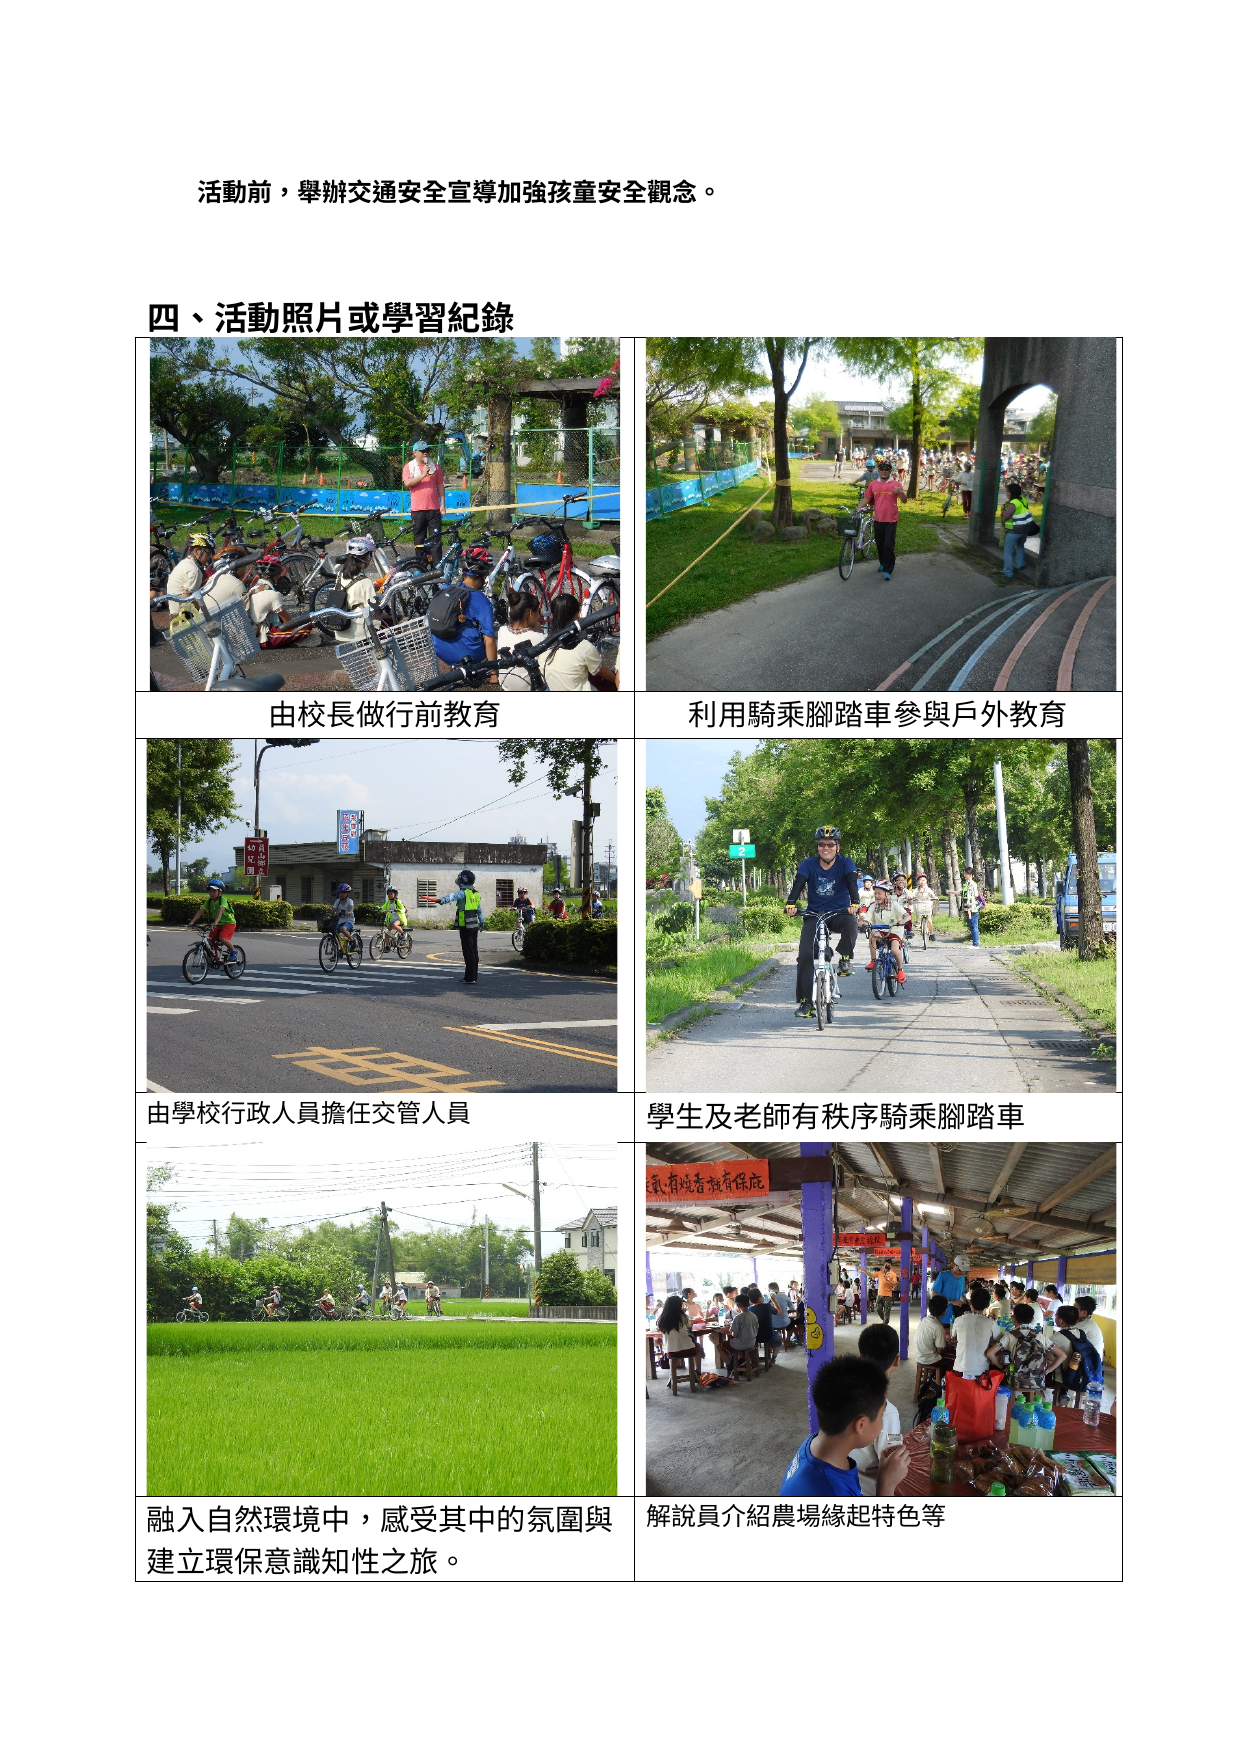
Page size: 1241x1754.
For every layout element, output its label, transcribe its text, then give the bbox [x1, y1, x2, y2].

table_cell 利用騎乘腳踏車參與戶外教育 [635, 692, 1122, 738]
table_cell 融入自然環境中，感受其中的氛圍與建立環保意識知性之旅。 [136, 1497, 634, 1581]
table_cell [1117, 739, 1122, 1092]
table_header [621, 338, 634, 691]
picture [645, 739, 1117, 1093]
table_cell [1117, 1143, 1122, 1496]
table_cell 由校長做行前教育 [136, 692, 634, 738]
table_cell 學生及老師有秩序騎乘腳踏車 [635, 1093, 1122, 1142]
picture [146, 739, 618, 1093]
table_cell [136, 1143, 146, 1496]
picture [149, 337, 621, 691]
table_cell [618, 739, 634, 1092]
text 活動前，舉辦交通安全宣導加強孩童安全觀念。 [148, 149, 1092, 212]
text 四、活動照片或學習紀錄 [148, 274, 1092, 337]
table_header [136, 338, 149, 691]
table_cell 由學校行政人員擔任交管人員 [136, 1093, 634, 1142]
table_header [635, 338, 645, 691]
table_cell [618, 1143, 634, 1496]
table_header [1117, 338, 1122, 691]
table_cell 解說員介紹農場緣起特色等 [635, 1497, 1122, 1581]
table_cell [635, 1143, 645, 1496]
table_cell [635, 739, 645, 1092]
picture [146, 1142, 618, 1496]
picture [645, 337, 1117, 691]
table_cell [136, 739, 146, 1092]
picture [645, 1142, 1117, 1496]
